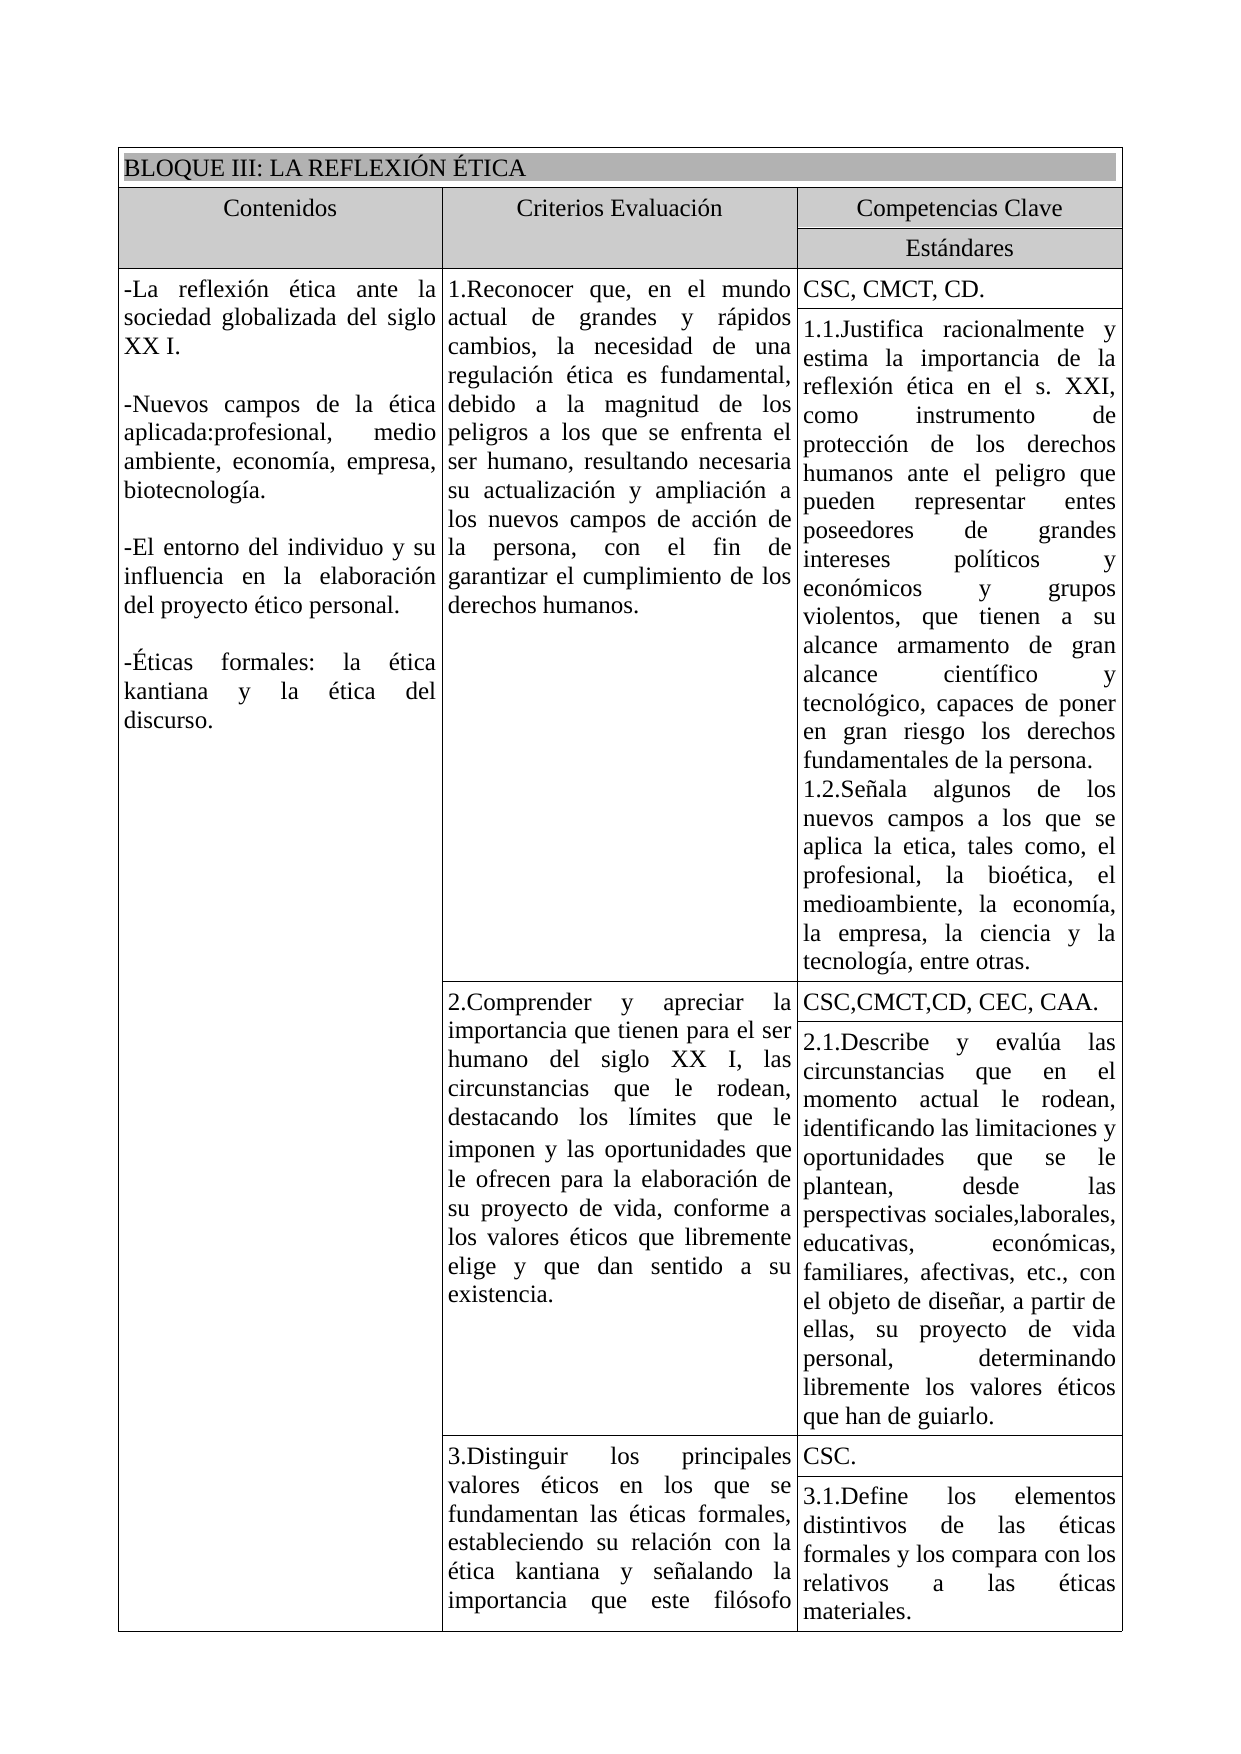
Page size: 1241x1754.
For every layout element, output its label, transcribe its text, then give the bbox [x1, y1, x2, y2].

table_cell -La reflexión ética ante la sociedad globalizada del siglo XX I. -Nuevos campos de la ética aplicada:profesional, medio ambiente, economía, empresa, biotecnología. -El entorno del individuo y su influencia en la elaboración del proyecto ético personal. -Éticas formales: la ética kantiana y la ética del discurso. [119, 269, 442, 1631]
table_cell 2.Comprender y apreciar la importancia que tienen para el ser humano del siglo XX I, las circunstancias que le rodean, destacando los límites que le imponen y las oportunidades que le ofrecen para la elaboración de su proyecto de vida, conforme a los valores éticos que libremente elige y que dan sentido a su existencia. [443, 982, 797, 1435]
table_cell CSC,CMCT,CD, CEC, CAA. [798, 982, 1122, 1021]
table_cell Estándares [798, 229, 1122, 268]
table_cell 3.Distinguir los principales valores éticos en los que se fundamentan las éticas formales, estableciendo su relación con la ética kantiana y señalando la importancia que este filósofo [443, 1436, 797, 1631]
table_cell 1.1.Justifica racionalmente y estima la importancia de la reflexión ética en el s. XXI, como instrumento de protección de los derechos humanos ante el peligro que pueden representar entes poseedores de grandes intereses políticos y económicos y grupos violentos, que tienen a su alcance armamento de gran alcance científico y tecnológico, capaces de poner en gran riesgo los derechos fundamentales de la persona. 1.2.Señala algunos de los nuevos campos a los que se aplica la etica, tales como, el profesional, la bioética, el medioambiente, la economía, la empresa, la ciencia y la tecnología, entre otras. [798, 309, 1122, 981]
table_cell 3.1.Define los elementos distintivos de las éticas formales y los compara con los relativos a las éticas materiales. [798, 1477, 1122, 1631]
table_cell CSC, CMCT, CD. [798, 269, 1122, 308]
table_cell 1.Reconocer que, en el mundo actual de grandes y rápidos cambios, la necesidad de una regulación ética es fundamental, debido a la magnitud de los peligros a los que se enfrenta el ser humano, resultando necesaria su actualización y ampliación a los nuevos campos de acción de la persona, con el fin de garantizar el cumplimiento de los derechos humanos. [443, 269, 797, 981]
table_cell Competencias Clave [798, 188, 1122, 227]
table_cell 2.1.Describe y evalúa las circunstancias que en el momento actual le rodean, identificando las limitaciones y oportunidades que se le plantean, desde las perspectivas sociales,laborales, educativas, económicas, familiares, afectivas, etc., con el objeto de diseñar, a partir de ellas, su proyecto de vida personal, determinando libremente los valores éticos que han de guiarlo. [798, 1022, 1122, 1435]
table_cell CSC. [798, 1436, 1122, 1476]
table_header BLOQUE III: LA REFLEXIÓN ÉTICA [119, 148, 1122, 187]
table_cell Contenidos [119, 188, 442, 268]
table_cell Criterios Evaluación [443, 188, 797, 268]
